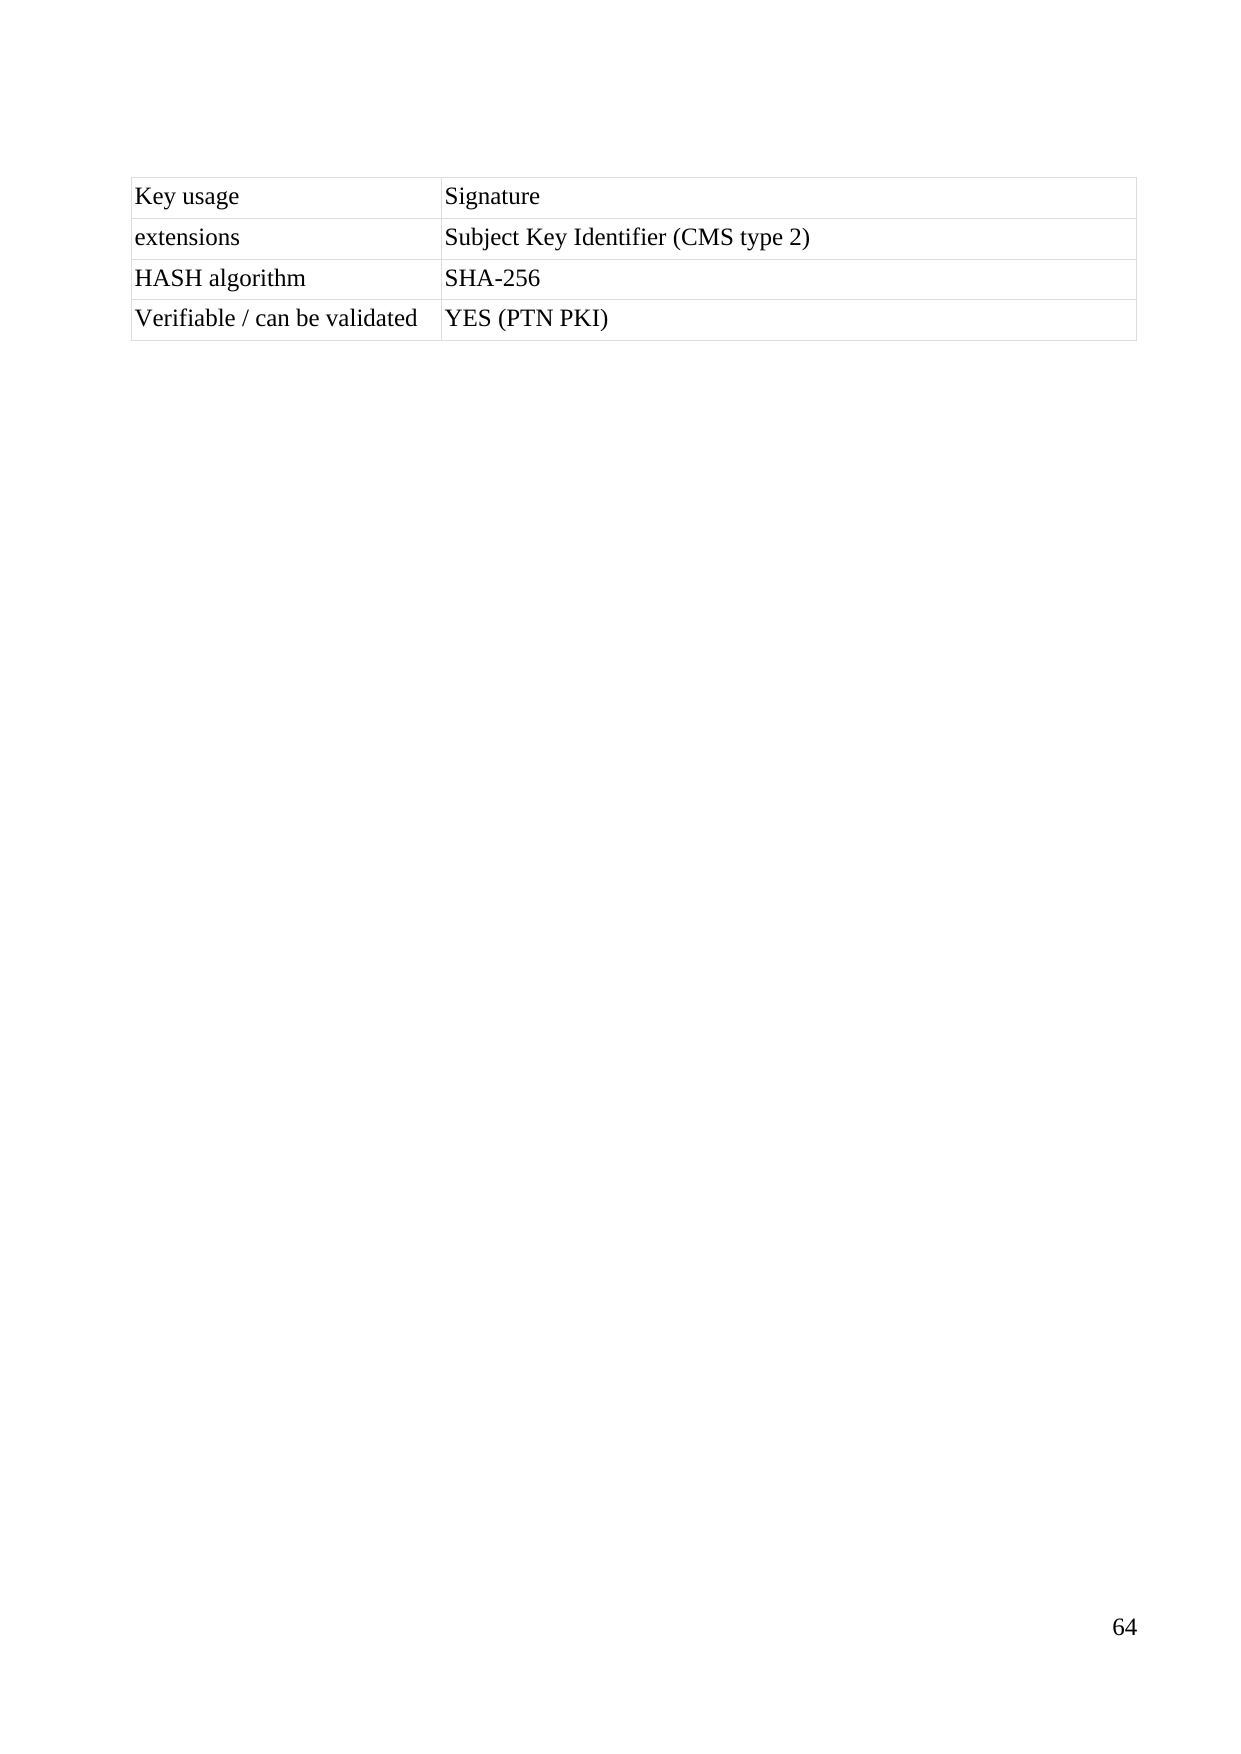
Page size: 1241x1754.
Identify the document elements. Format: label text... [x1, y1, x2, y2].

table_cell HASH algorithm [132, 260, 441, 299]
table_cell Verifiable / can be validated [132, 300, 441, 340]
table_cell YES (PTN PKI) [442, 300, 1136, 340]
table_cell Signature [442, 178, 1136, 218]
table_cell SHA-256 [442, 260, 1136, 299]
table_cell Subject Key Identifier (CMS type 2) [442, 219, 1136, 259]
table_cell extensions [132, 219, 441, 259]
table_cell Key usage [132, 178, 441, 218]
